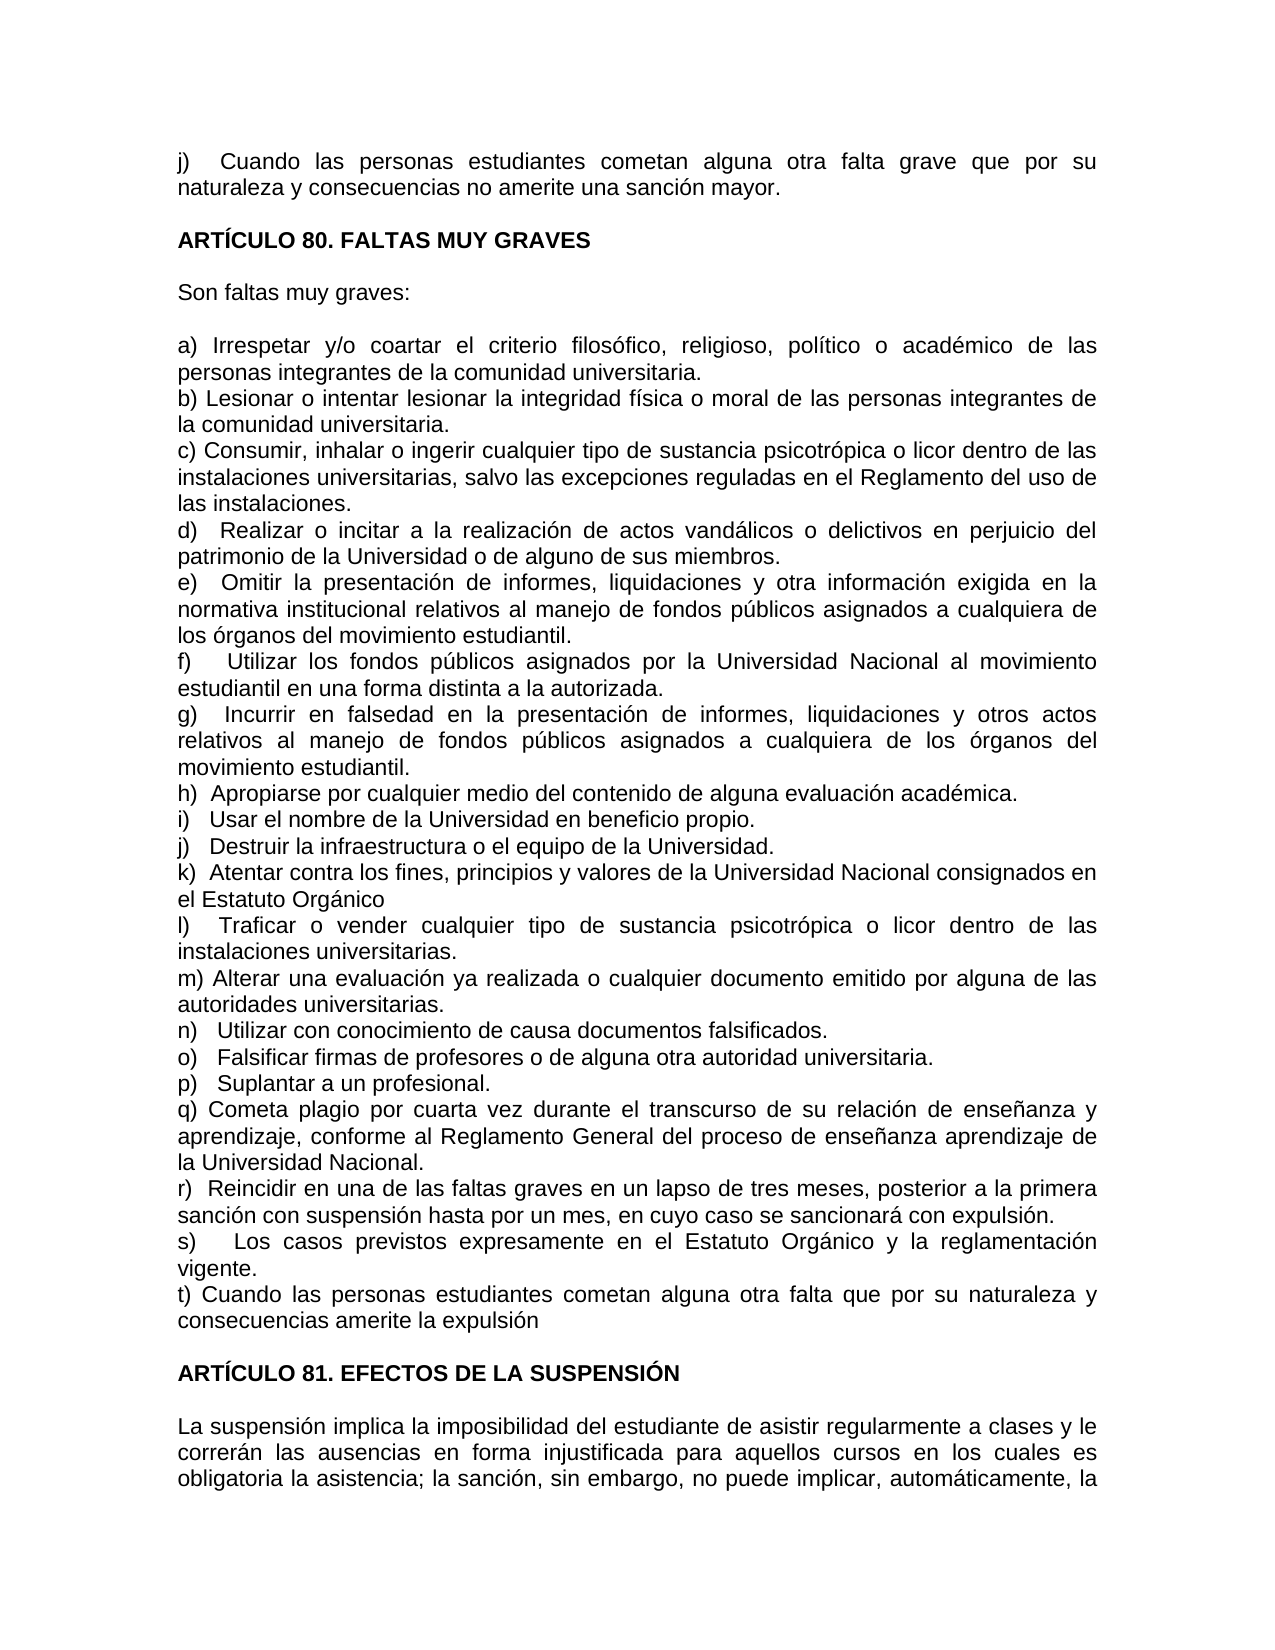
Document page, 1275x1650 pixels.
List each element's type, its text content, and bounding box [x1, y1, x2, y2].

text q) Cometa plagio por cuarta vez durante el transcurso de su relación de enseñanza y aprendizaje, conforme al Reglamento General del proceso de enseñanza aprendizaje de la Universidad Nacional. [177, 1096, 1098, 1175]
text l) Traficar o vender cualquier tipo de sustancia psicotrópica o licor dentro de las instalaciones universitarias. [177, 912, 1098, 964]
text o) Falsificar firmas de profesores o de alguna otra autoridad universitaria. [177, 1044, 1098, 1070]
text b) Lesionar o intentar lesionar la integridad física o moral de las personas integrantes de la comunidad universitaria. [177, 385, 1098, 437]
text j) Destruir la infraestructura o el equipo de la Universidad. [177, 833, 1098, 859]
text ARTÍCULO 81. EFECTOS DE LA SUSPENSIÓN [177, 1360, 1098, 1386]
text p) Suplantar a un profesional. [177, 1070, 1098, 1096]
text n) Utilizar con conocimiento de causa documentos falsificados. [177, 1017, 1098, 1044]
text d) Realizar o incitar a la realización de actos vandálicos o delictivos en perjuicio del patrimonio de la Universidad o de alguno de sus miembros. [177, 517, 1098, 569]
text h) Apropiarse por cualquier medio del contenido de alguna evaluación académica. [177, 780, 1098, 806]
text j) Cuando las personas estudiantes cometan alguna otra falta grave que por su naturaleza y consecuencias no amerite una sanción mayor. [177, 148, 1098, 200]
text s) Los casos previstos expresamente en el Estatuto Orgánico y la reglamentación vigente. [177, 1228, 1098, 1281]
text Son faltas muy graves: [177, 279, 1098, 306]
text ARTÍCULO 80. FALTAS MUY GRAVES [177, 227, 1098, 253]
text e) Omitir la presentación de informes, liquidaciones y otra información exigida en la normativa institucional relativos al manejo de fondos públicos asignados a cualquiera de los órganos del movimiento estudiantil. [177, 569, 1098, 648]
text a) Irrespetar y/o coartar el criterio filosófico, religioso, político o académico de las personas integrantes de la comunidad universitaria. [177, 332, 1098, 385]
text m) Alterar una evaluación ya realizada o cualquier documento emitido por alguna de las autoridades universitarias. [177, 964, 1098, 1017]
text k) Atentar contra los fines, principios y valores de la Universidad Nacional consignados en el Estatuto Orgánico [177, 859, 1098, 912]
text f) Utilizar los fondos públicos asignados por la Universidad Nacional al movimiento estudiantil en una forma distinta a la autorizada. [177, 648, 1098, 701]
text t) Cuando las personas estudiantes cometan alguna otra falta que por su naturaleza y consecuencias amerite la expulsión [177, 1281, 1098, 1333]
text La suspensión implica la imposibilidad del estudiante de asistir regularmente a clases y le correrán las ausencias en forma injustificada para aquellos cursos en los cuales es obligatoria la asistencia; la sanción, sin embargo, no puede implicar, automáticamente, la [177, 1413, 1098, 1492]
text g) Incurrir en falsedad en la presentación de informes, liquidaciones y otros actos relativos al manejo de fondos públicos asignados a cualquiera de los órganos del movimiento estudiantil. [177, 701, 1098, 780]
text i) Usar el nombre de la Universidad en beneficio propio. [177, 806, 1098, 833]
text r) Reincidir en una de las faltas graves en un lapso de tres meses, posterior a la primera sanción con suspensión hasta por un mes, en cuyo caso se sancionará con expulsión. [177, 1175, 1098, 1228]
text c) Consumir, inhalar o ingerir cualquier tipo de sustancia psicotrópica o licor dentro de las instalaciones universitarias, salvo las excepciones reguladas en el Reglamento del uso de las instalaciones. [177, 437, 1098, 517]
